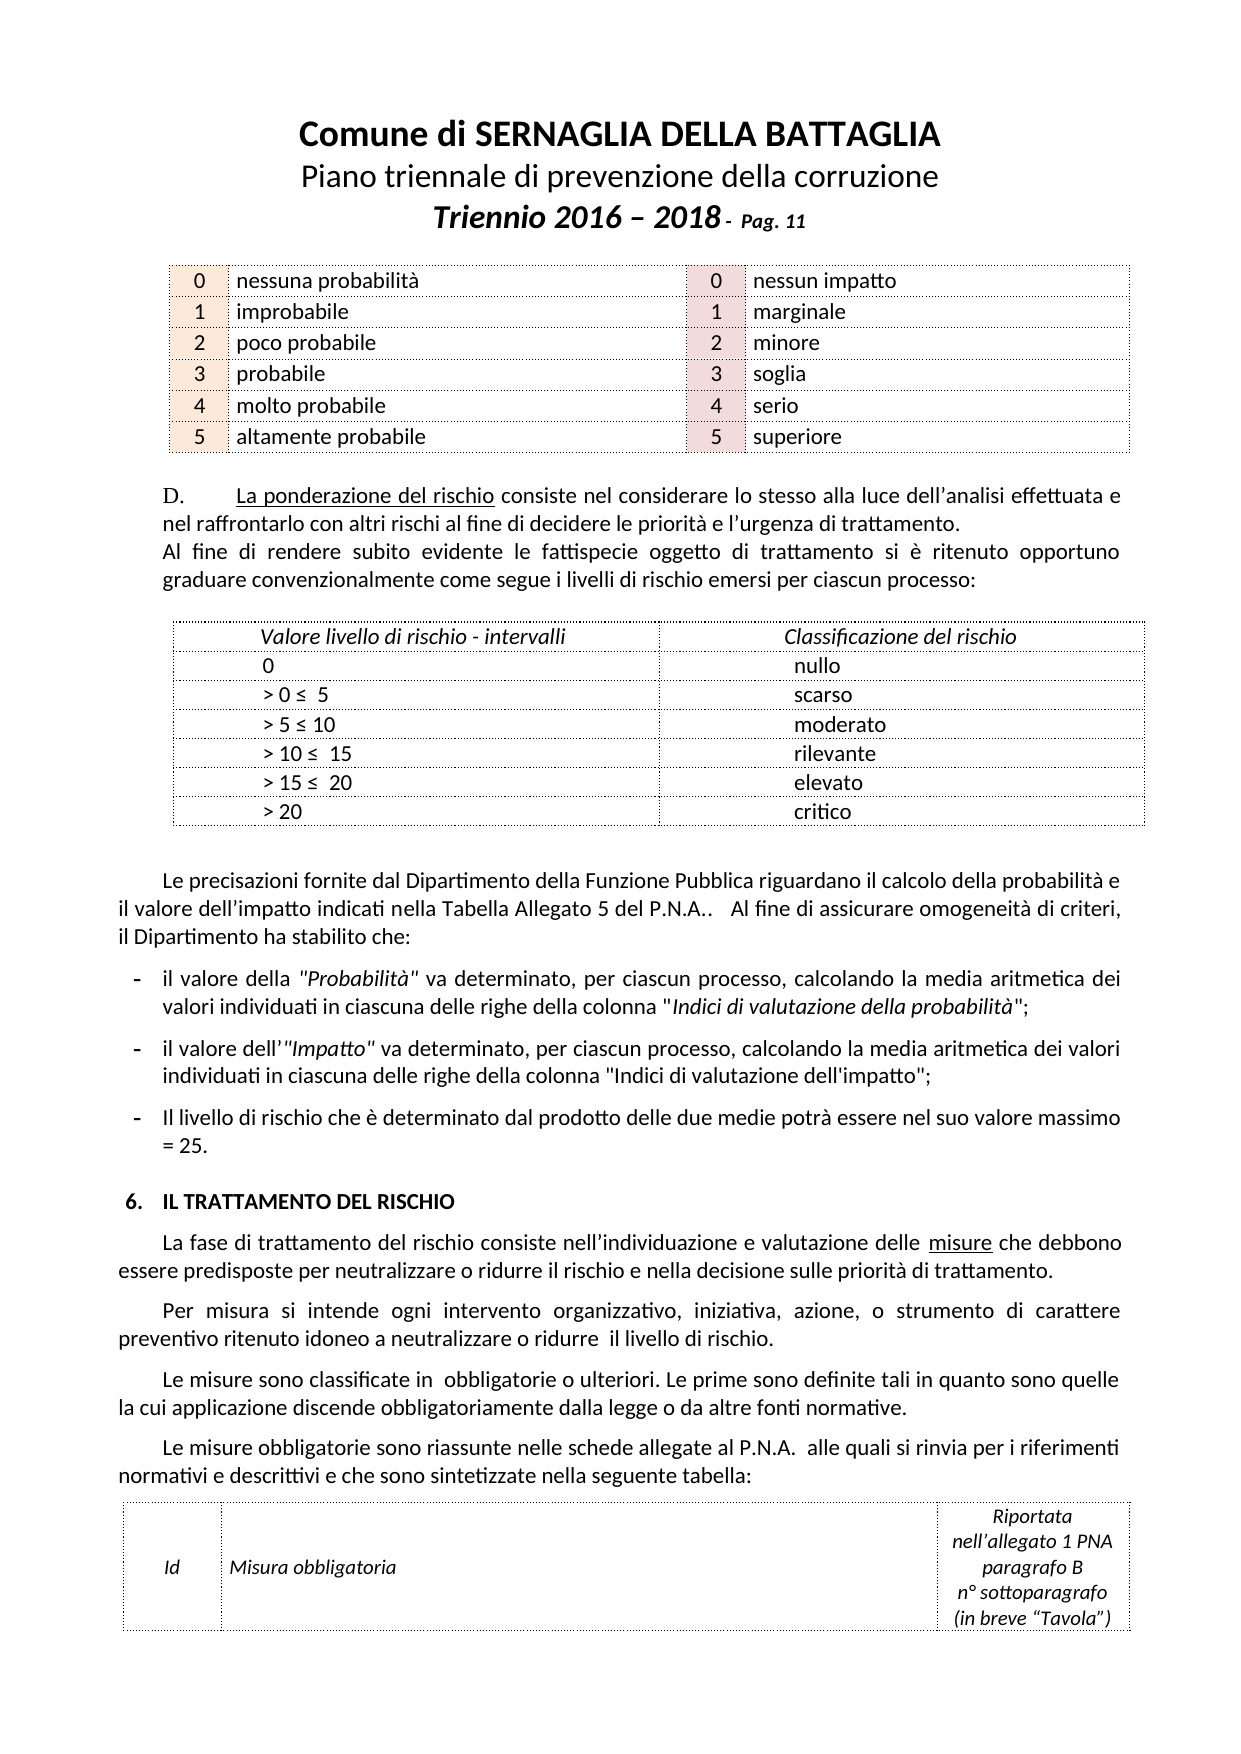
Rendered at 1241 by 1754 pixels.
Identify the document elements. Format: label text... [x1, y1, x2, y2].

table_cell critico [659, 796, 1144, 825]
table_cell marginale [746, 296, 1129, 327]
table_cell 4 [687, 390, 746, 421]
text Al fine di rendere subito evidente le fattispecie oggetto di trattamento si è ritenuto opportuno graduare convenzionalmente come segue i livelli di rischio emersi per ciascun processo: [162, 537, 1122, 593]
table_cell minore [746, 327, 1129, 358]
table_cell 3 [687, 359, 746, 390]
text Per misura si intende ogni intervento organizzativo, iniziativa, azione, o strumento di carattere preventivo ritenuto idoneo a neutralizzare o ridurre il livello di rischio. [118, 1296, 1122, 1352]
table_cell superiore [746, 421, 1129, 452]
table_cell nullo [659, 651, 1144, 679]
table_cell poco probabile [229, 327, 687, 358]
table_cell > 5 ≤ 10 [174, 709, 659, 738]
table_cell > 15 ≤ 20 [174, 767, 659, 796]
table_cell moderato [659, 709, 1144, 738]
table_header Valore livello di rischio - intervalli [174, 621, 659, 651]
list IL TRATTAMENTO DEL RISCHIO [125, 1187, 1122, 1215]
table_header Riportata nell’allegato 1 PNA paragrafo B n° sottoparagrafo (in breve “Tavola”) [938, 1502, 1129, 1630]
table_cell nessun impatto [746, 265, 1129, 296]
list il valore dell’"Impatto" va determinato, per ciascun processo, calcolando la media aritmetica dei valori individuati in ciascuna delle righe della colonna "Indici di valutazione dell'impatto"; [133, 1033, 1122, 1090]
table_cell > 0 ≤ 5 [174, 680, 659, 709]
list La ponderazione del rischio consiste nel considerare lo stesso alla luce dell’analisi effettuata e nel raffrontarlo con altri rischi al fine di decidere le priorità e l’urgenza di trattamento. [162, 481, 1122, 537]
text Le misure obbligatorie sono riassunte nelle schede allegate al P.N.A. alle quali si rinvia per i riferimenti normativi e descrittivi e che sono sintetizzate nella seguente tabella: [118, 1433, 1122, 1489]
table_cell probabile [229, 359, 687, 390]
table_cell 2 [170, 327, 229, 358]
table_header Misura obbligatoria [222, 1502, 938, 1630]
table_cell 5 [170, 421, 229, 452]
table_cell 4 [170, 390, 229, 421]
table_cell 0 [170, 265, 229, 296]
table_cell 3 [170, 359, 229, 390]
table_header Classificazione del rischio [659, 621, 1144, 651]
table_cell > 20 [174, 796, 659, 825]
table_cell 1 [170, 296, 229, 327]
table_cell soglia [746, 359, 1129, 390]
list il valore della "Probabilità" va determinato, per ciascun processo, calcolando la media aritmetica dei valori individuati in ciascuna delle righe della colonna "Indici di valutazione della probabilità"; [133, 963, 1122, 1020]
table_cell nessuna probabilità [229, 265, 687, 296]
table_cell elevato [659, 767, 1144, 796]
table_cell scarso [659, 680, 1144, 709]
table_cell 5 [687, 421, 746, 452]
table_cell 1 [687, 296, 746, 327]
text Le misure sono classificate in obbligatorie o ulteriori. Le prime sono definite tali in quanto sono quelle la cui applicazione discende obbligatoriamente dalla legge o da altre fonti normative. [118, 1365, 1122, 1421]
list Il livello di rischio che è determinato dal prodotto delle due medie potrà essere nel suo valore massimo = 25. [133, 1102, 1122, 1159]
table_cell > 10 ≤ 15 [174, 738, 659, 767]
table_cell 0 [174, 651, 659, 679]
table_cell 2 [687, 327, 746, 358]
table_cell molto probabile [229, 390, 687, 421]
table_cell rilevante [659, 738, 1144, 767]
text La fase di trattamento del rischio consiste nell’individuazione e valutazione delle misure che debbono essere predisposte per neutralizzare o ridurre il rischio e nella decisione sulle priorità di trattamento. [118, 1228, 1122, 1284]
table_header Id [124, 1502, 222, 1630]
text Le precisazioni fornite dal Dipartimento della Funzione Pubblica riguardano il calcolo della probabilità e il valore dell’impatto indicati nella Tabella Allegato 5 del P.N.A.. Al fine di assicurare omogeneità di criteri, il Dipartimento ha stabilito che: [118, 866, 1122, 951]
table_cell 0 [687, 265, 746, 296]
table_cell altamente probabile [229, 421, 687, 452]
table_cell serio [746, 390, 1129, 421]
table_cell improbabile [229, 296, 687, 327]
